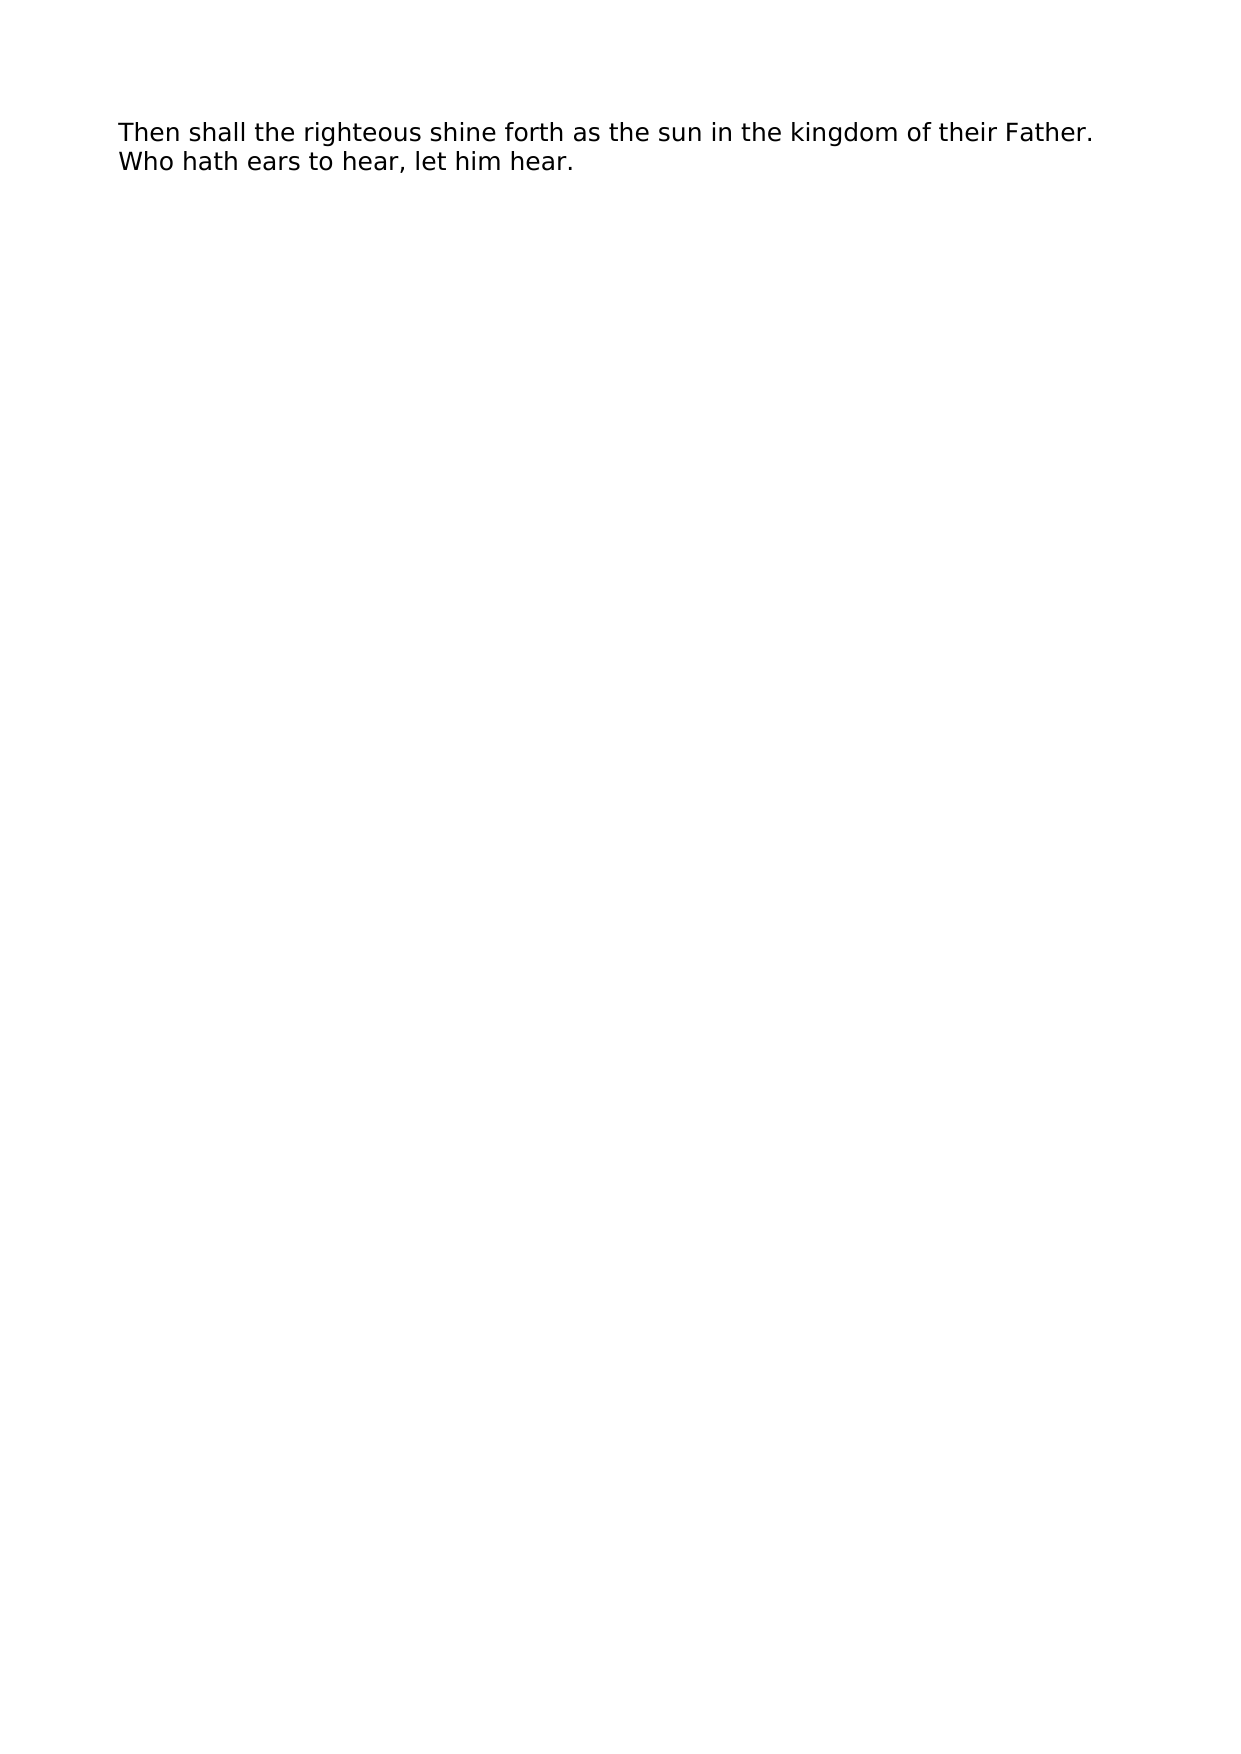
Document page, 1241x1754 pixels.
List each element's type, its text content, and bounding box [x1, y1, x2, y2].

text Then shall the righteous shine forth as the sun in the kingdom of their Father. Who hath ears to hear, let him hear. [118, 118, 1122, 176]
